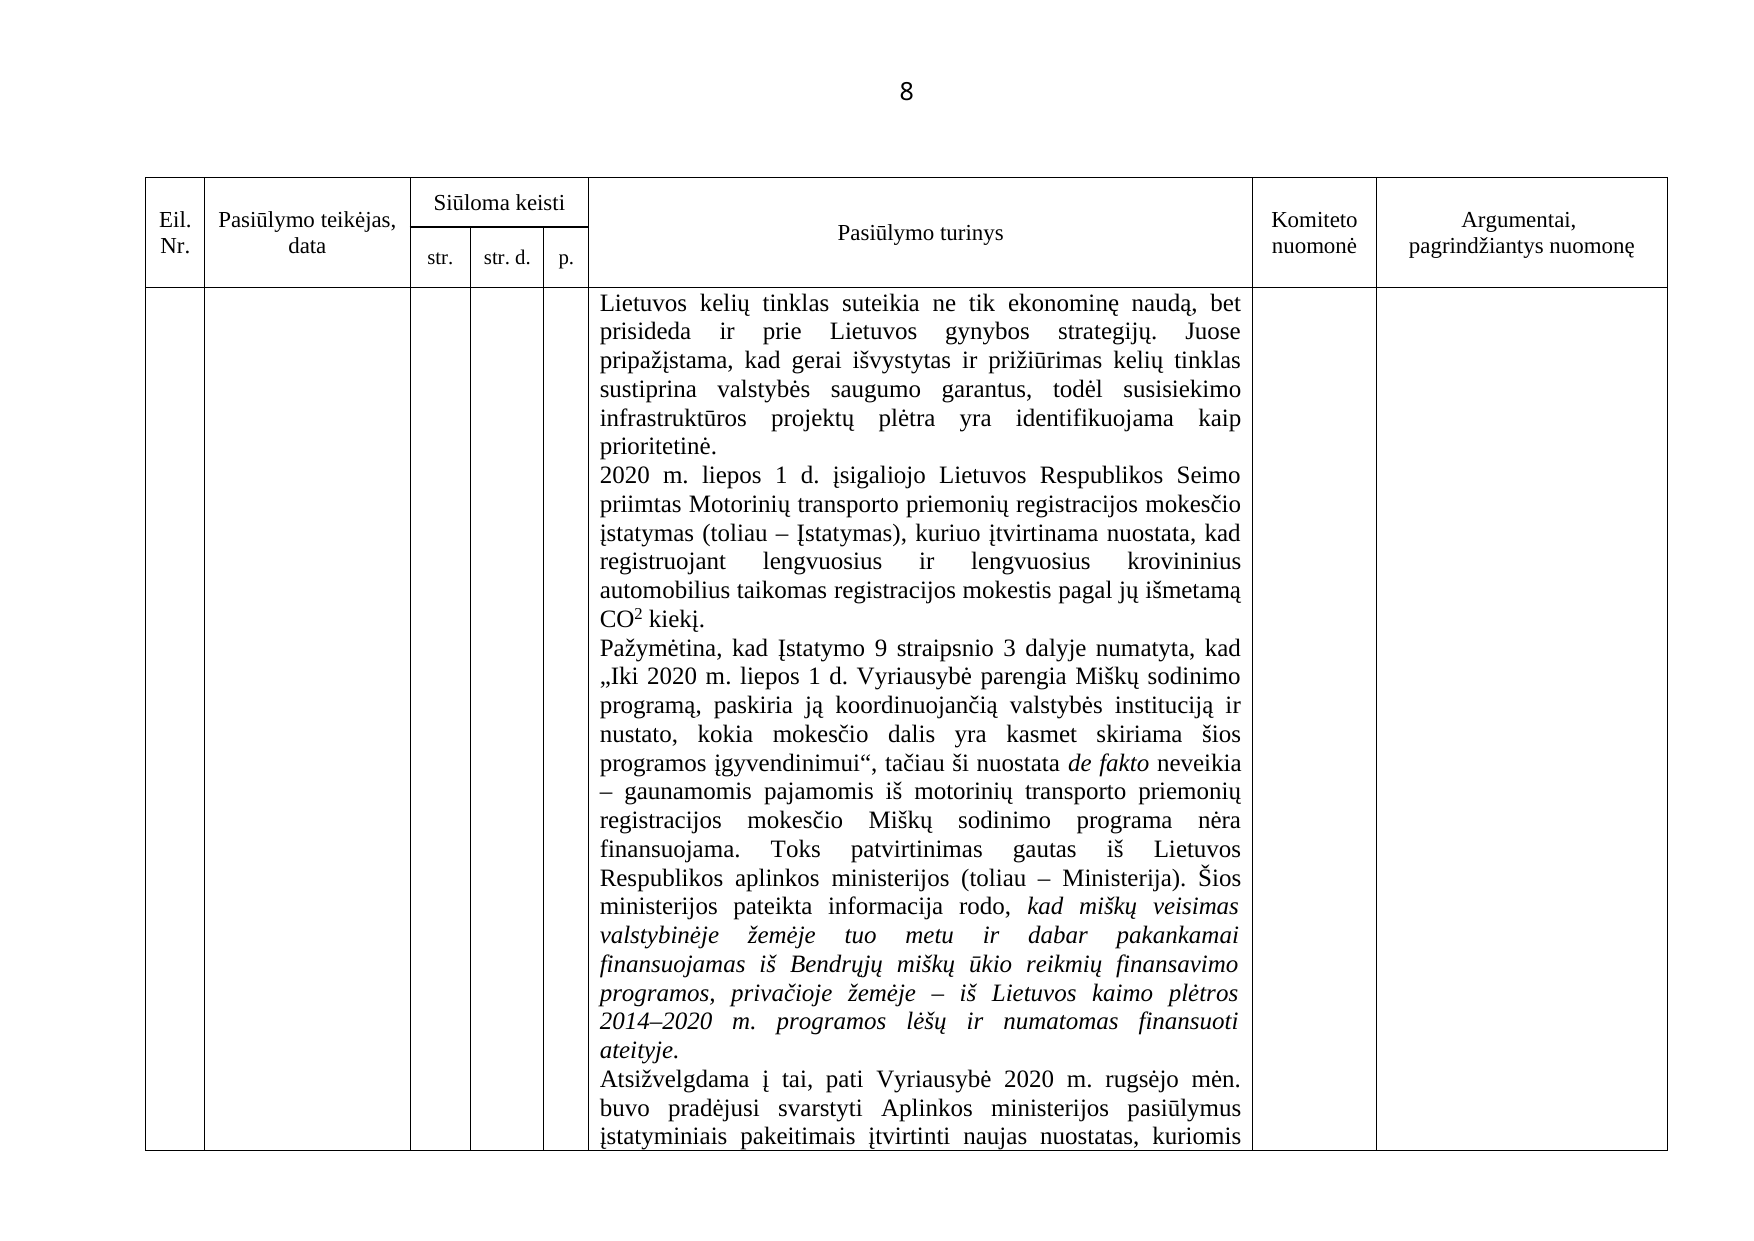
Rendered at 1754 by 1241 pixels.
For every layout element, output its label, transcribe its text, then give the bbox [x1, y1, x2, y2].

table_header Argumentai, pagrindžiantys nuomonę [1377, 178, 1667, 287]
table_cell [471, 288, 543, 1150]
table_cell [544, 288, 588, 1150]
table_header Pasiūlymo turinys [589, 178, 1252, 287]
table_cell [1253, 288, 1376, 1150]
table_cell [411, 288, 470, 1150]
table_header Siūloma keisti [411, 178, 588, 226]
table_cell p. [544, 228, 588, 287]
table_cell [146, 288, 204, 1150]
table_cell [1377, 288, 1667, 1150]
table_cell str. [411, 228, 470, 287]
table_header Komiteto nuomonė [1253, 178, 1376, 287]
table_header Pasiūlymo teikėjas, data [205, 178, 410, 287]
table_header Eil. Nr. [146, 178, 204, 287]
table_cell str. d. [471, 228, 543, 287]
table_cell [205, 288, 410, 1150]
